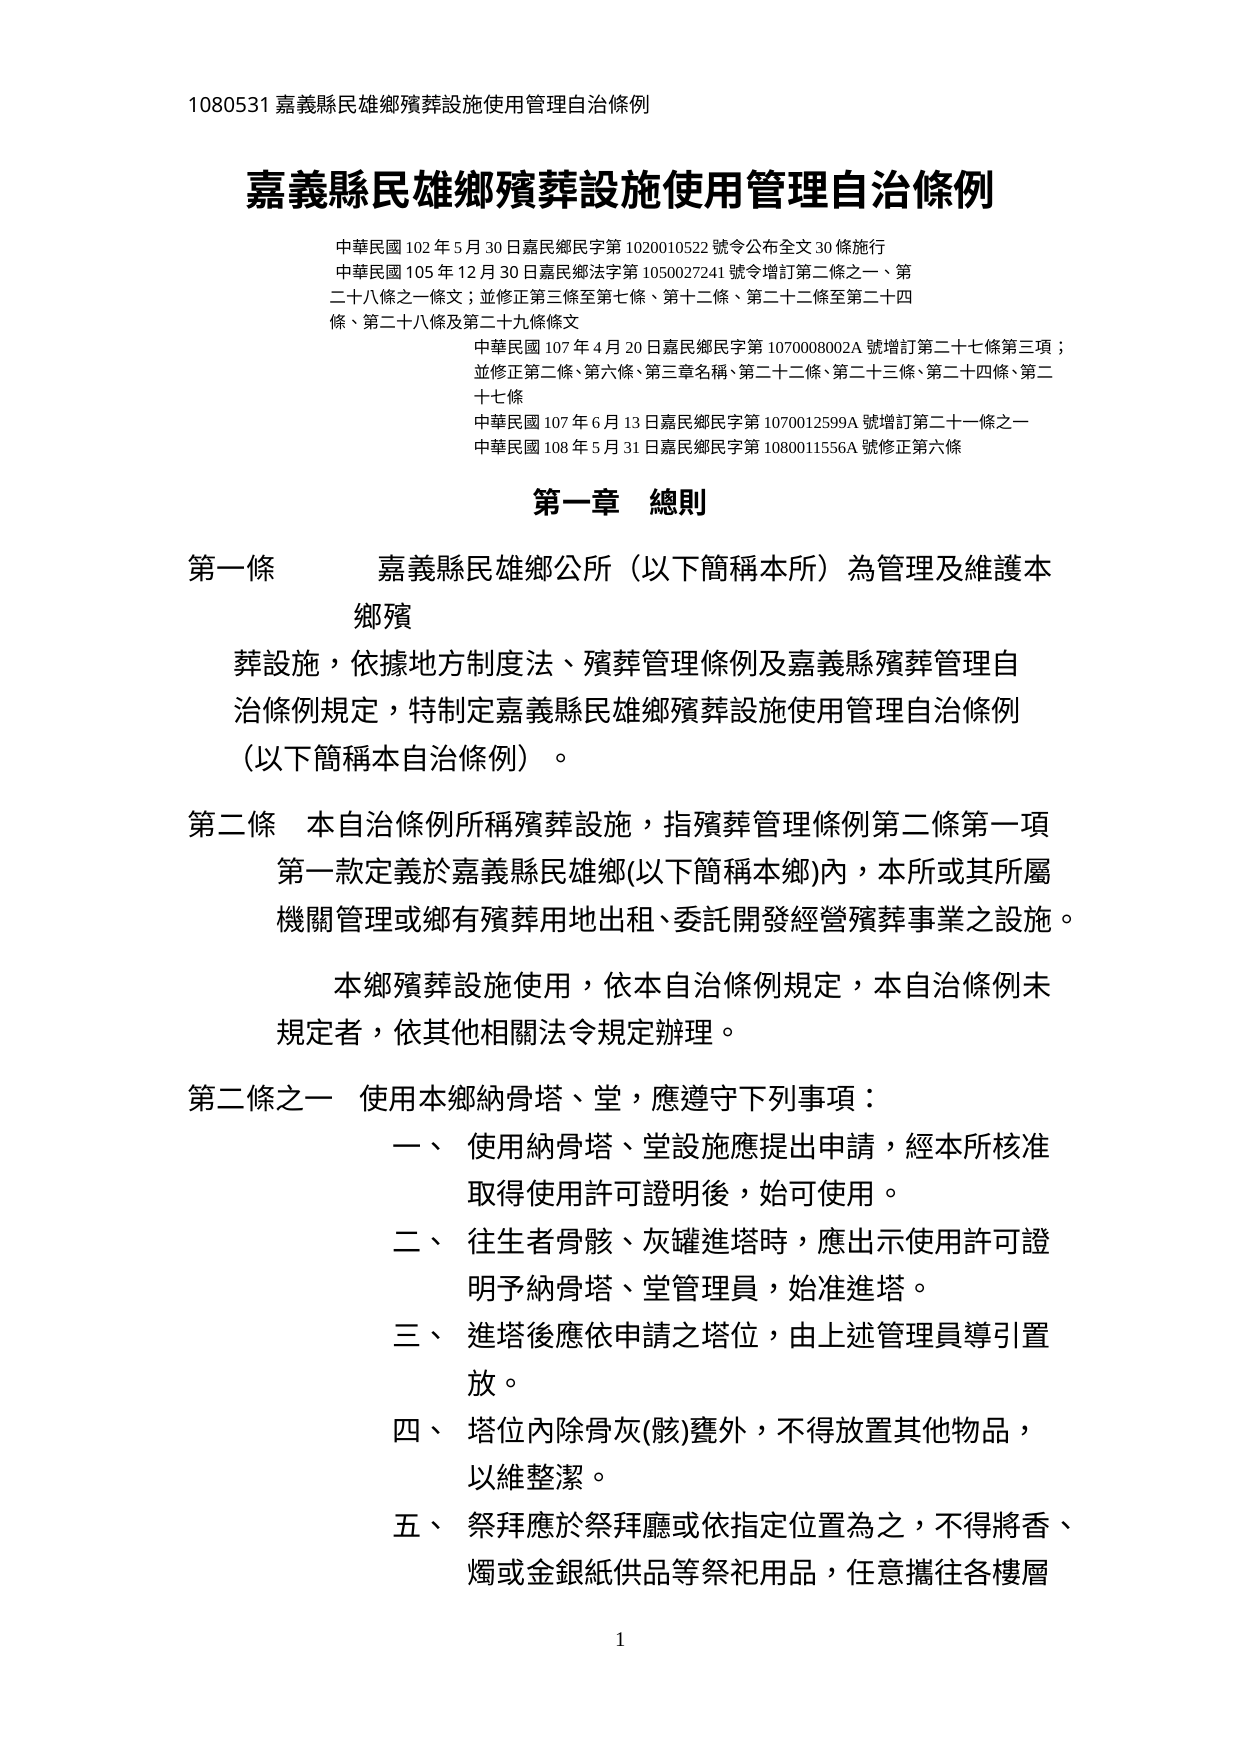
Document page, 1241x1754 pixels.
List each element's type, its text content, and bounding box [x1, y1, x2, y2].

text 本鄉殯葬設施使用，依本自治條例規定，本自治條例未規定者，依其他相關法令規定辦理。 [276, 958, 1053, 1053]
text 葬設施，依據地方制度法、殯葬管理條例及嘉義縣殯葬管理自 [187, 636, 1053, 684]
list 進塔後應依申請之塔位，由上述管理員導引置放。 [392, 1309, 1053, 1404]
list 嘉義縣民雄鄉公所（以下簡稱本所）為管理及維護本鄉殯 [187, 542, 1053, 636]
text 嘉義縣民雄鄉殯葬設施使用管理自治條例 [187, 169, 1053, 214]
text 中華民國107年6月13日嘉民鄉民字第1070012599A號增訂第二十一條之一 [473, 408, 1053, 433]
list 塔位內除骨灰(骸)甕外，不得放置其他物品，以維整潔。 [392, 1404, 1053, 1498]
list 往生者骨骸、灰罐進塔時，應出示使用許可證明予納骨塔、堂管理員，始准進塔。 [392, 1214, 1053, 1309]
text 二十八條之一條文；並修正第三條至第七條、第十二條、第二十二條至第二十四 [187, 283, 1053, 308]
text 中華民國108年5月31日嘉民鄉民字第1080011556A號修正第六條 [473, 433, 1053, 458]
list 祭拜應於祭拜廳或依指定位置為之，不得將香、燭或金銀紙供品等祭祀用品，任意攜往各樓層塔位區祭拜，以維室內空氣品質及安全。 [392, 1498, 1053, 1593]
text 治條例規定，特制定嘉義縣民雄鄉殯葬設施使用管理自治條例 [187, 684, 1053, 731]
text 中華民國107年4月20日嘉民鄉民字第1070008002A號增訂第二十七條第三項；並修正第二條、第六條、第三章名稱、第二十二條、第二十三條、第二十四條、第二十七條 [473, 333, 1053, 408]
text 中華民國102年5月30日嘉民鄉民字第1020010522號令公布全文30條施行 [187, 233, 1053, 258]
text 第二條之一 使用本鄉納骨塔、堂，應遵守下列事項： [187, 1072, 1053, 1119]
text 條、第二十八條及第二十九條條文 [187, 308, 1053, 333]
text （以下簡稱本自治條例）。 [187, 731, 1053, 779]
text 第一章 總則 [187, 477, 1053, 523]
text 中華民國105年12月30日嘉民鄉法字第1050027241號令增訂第二條之一、第 [187, 258, 1053, 283]
list 使用納骨塔、堂設施應提出申請，經本所核准取得使用許可證明後，始可使用。 [392, 1119, 1053, 1214]
text 第二條 本自治條例所稱殯葬設施，指殯葬管理條例第二條第一項第一款定義於嘉義縣民雄鄉(以下簡稱本鄉)內，本所或其所屬機關管理或鄉有殯葬用地出租、委託開發經營殯葬事業之設施。 [187, 797, 1053, 939]
